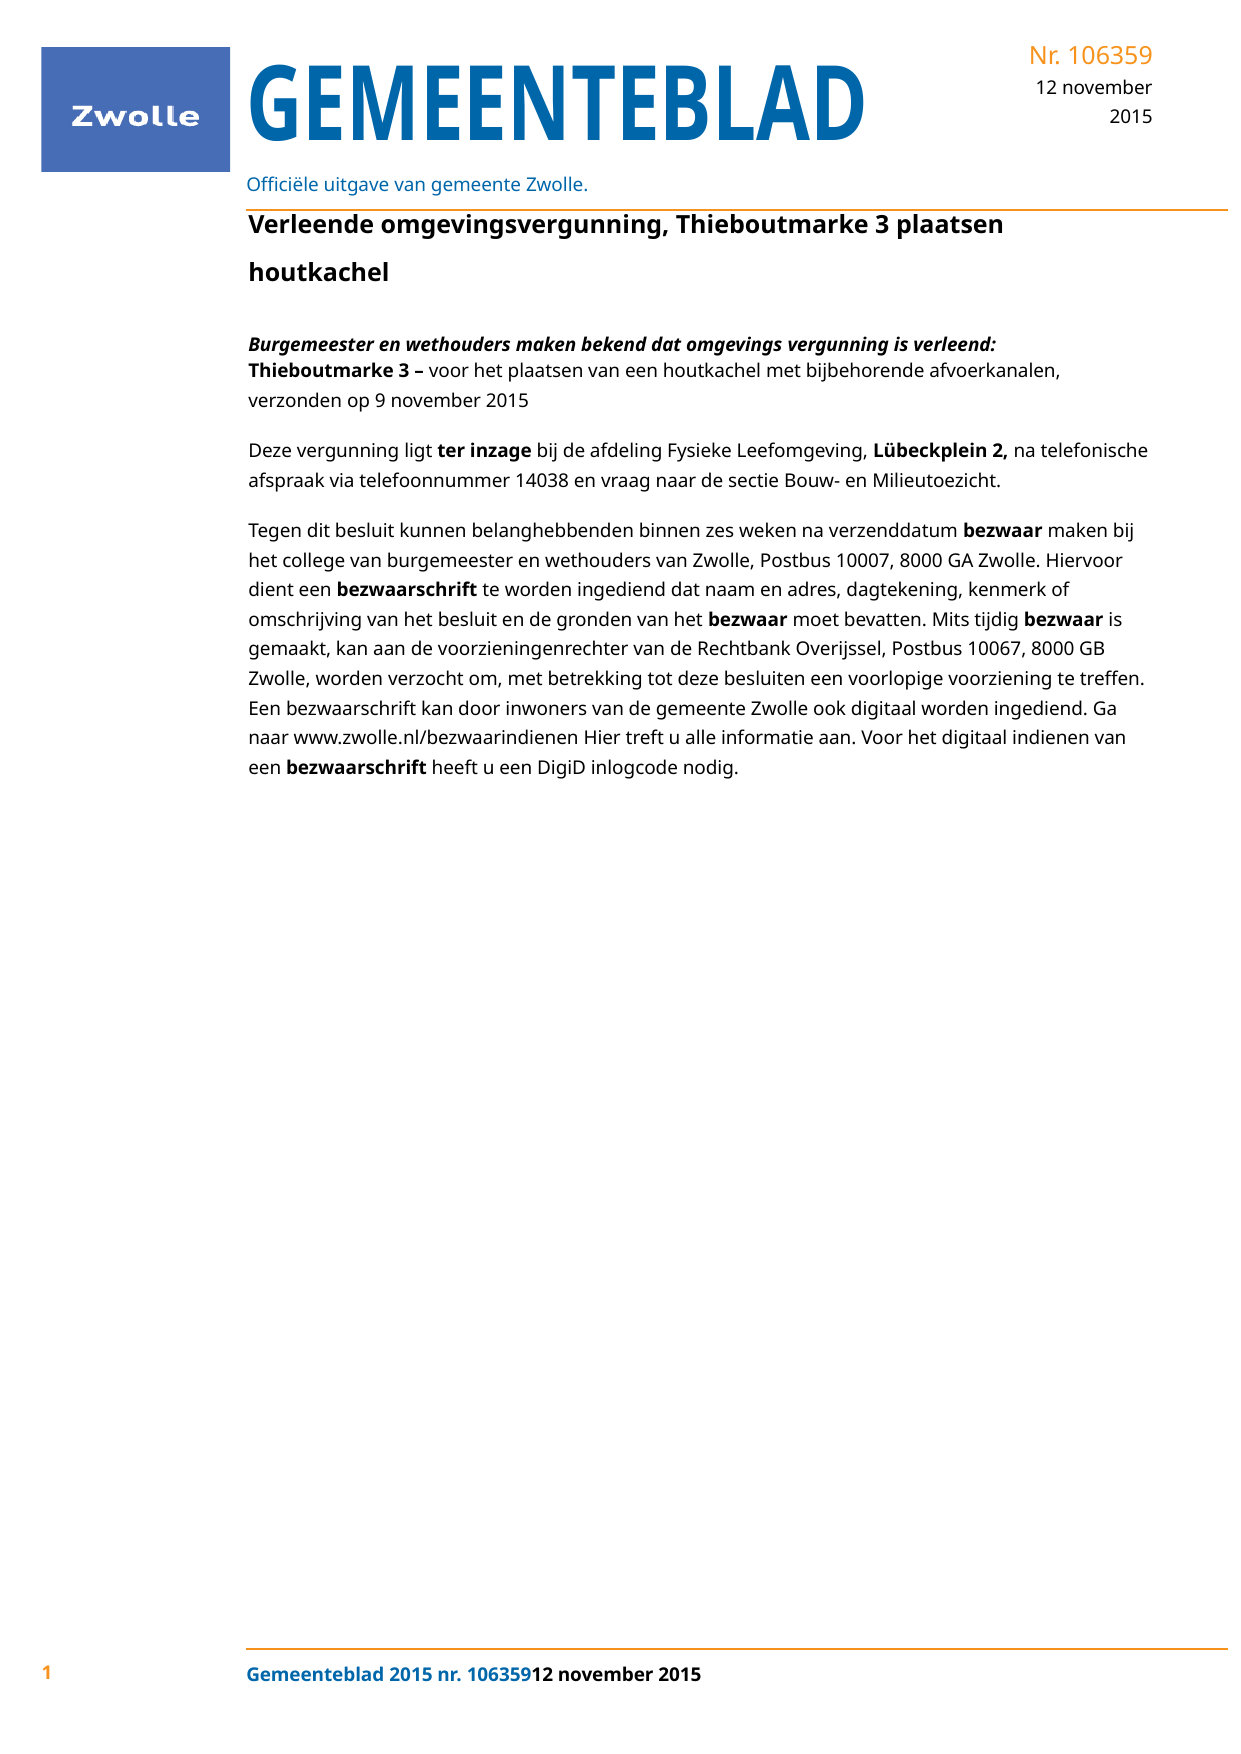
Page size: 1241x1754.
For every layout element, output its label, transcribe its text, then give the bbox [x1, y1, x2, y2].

text Deze vergunning ligt ter inzage bij de afdeling Fysieke Leefomgeving, Lübeckplein 2, na telefonische afspraak via telefoonnummer 14038 en vraag naar de sectie Bouw- en Milieutoezicht. [248, 437, 1152, 492]
text Thieboutmarke 3 – voor het plaatsen van een houtkachel met bijbehorende afvoerkanalen, verzonden op 9 november 2015 [248, 357, 1152, 412]
picture [41, 47, 231, 172]
text Tegen dit besluit kunnen belanghebbenden binnen zes weken na verzenddatum bezwaar maken bij het college van burgemeester en wethouders van Zwolle, Postbus 10007, 8000 GA Zwolle. Hiervoor dient een bezwaarschrift te worden ingediend dat naam en adres, dagtekening, kenmerk of omschrijving van het besluit en de gronden van het bezwaar moet bevatten. Mits tijdig bezwaar is gemaakt, kan aan de voorzieningenrechter van de Rechtbank Overijssel, Postbus 10067, 8000 GB Zwolle, worden verzocht om, met betrekking tot deze besluiten een voorlopige voorziening te treffen. Een bezwaarschrift kan door inwoners van de gemeente Zwolle ook digitaal worden ingediend. Ga naar www.zwolle.nl/bezwaarindienen Hier treft u alle informatie aan. Voor het digitaal indienen van een bezwaarschrift heeft u een DigiD inlogcode nodig. [248, 517, 1152, 779]
text Verleende omgevingsvergunning, Thieboutmarke 3 plaatsen houtkachel [248, 211, 1152, 288]
text Burgemeester en wethouders maken bekend dat omgevings vergunning is verleend: [248, 331, 1152, 357]
